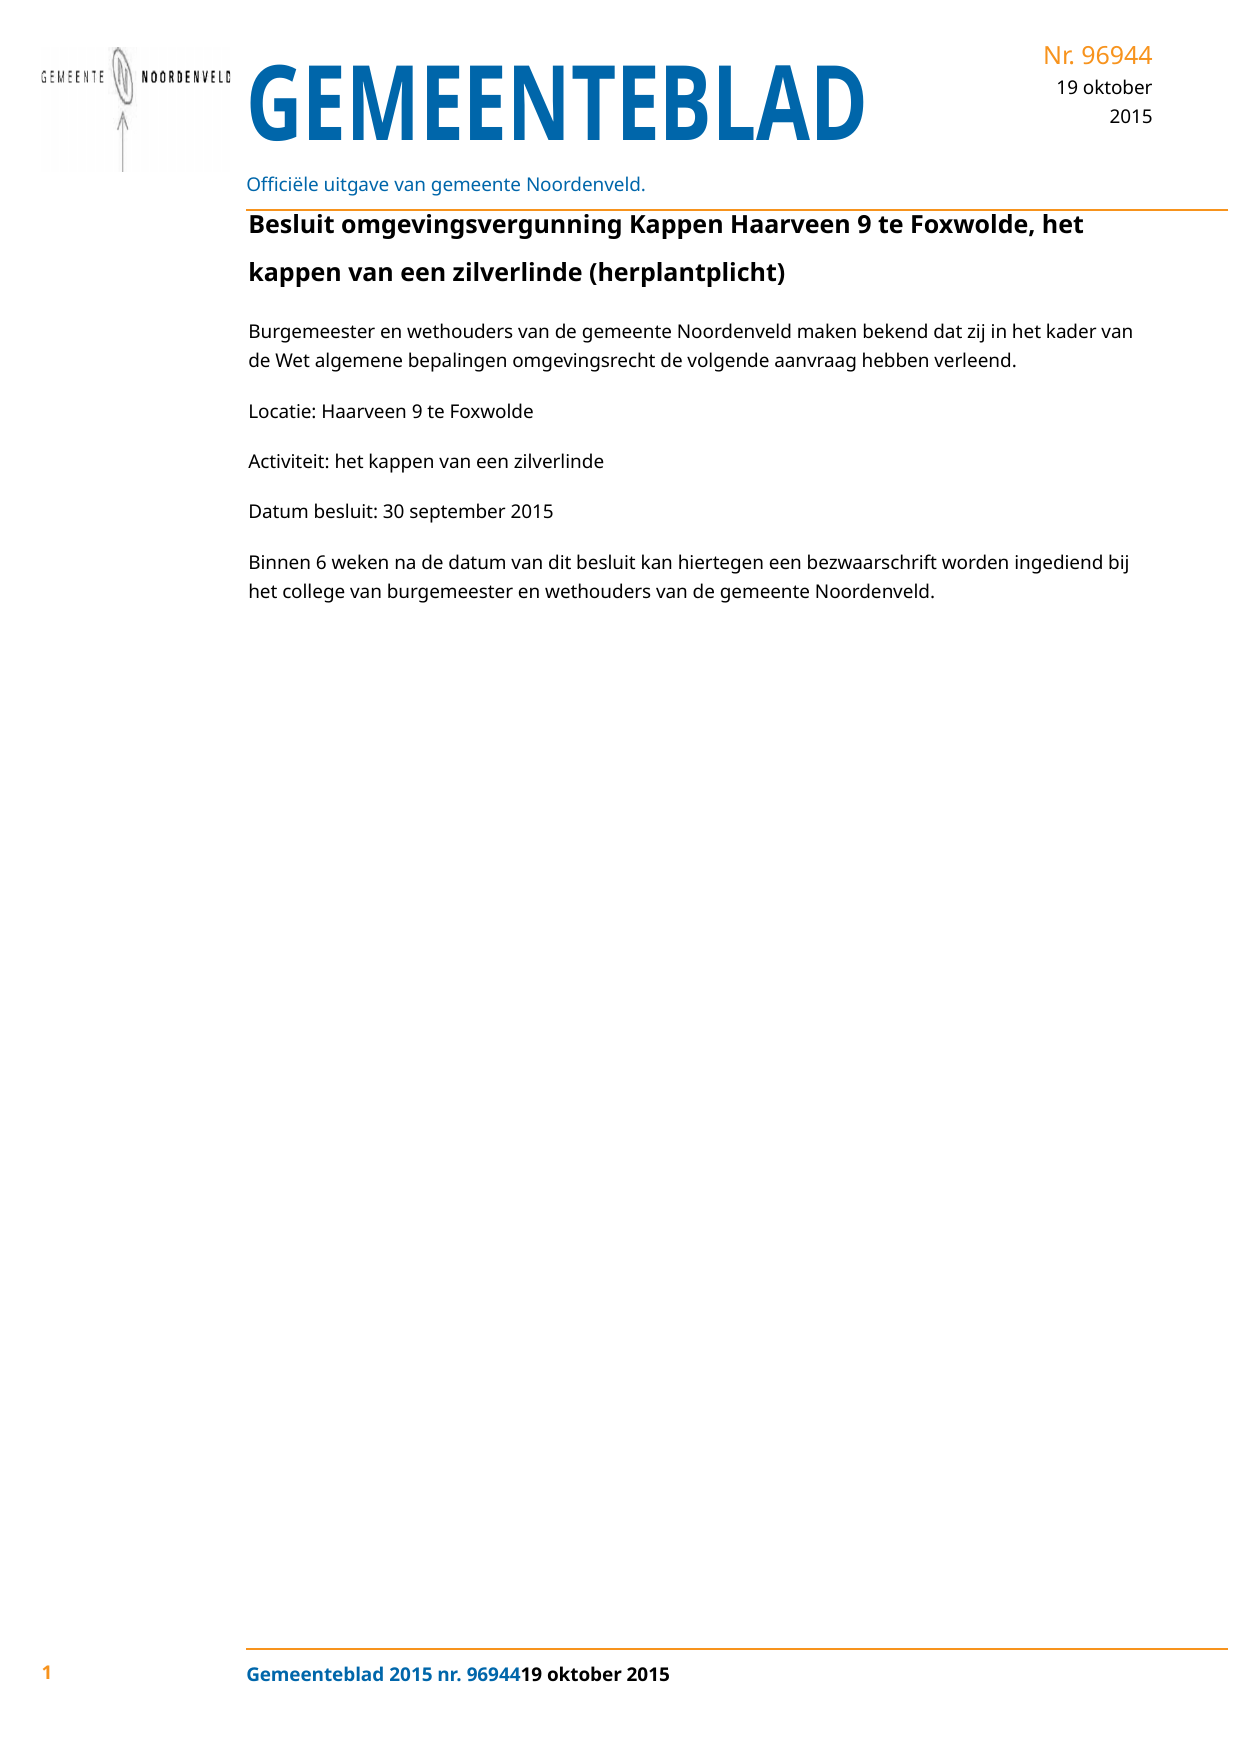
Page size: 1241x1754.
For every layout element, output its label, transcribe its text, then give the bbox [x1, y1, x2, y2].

text Locatie: Haarveen 9 te Foxwolde [248, 398, 1152, 424]
picture [41, 47, 231, 172]
text Besluit omgevingsvergunning Kappen Haarveen 9 te Foxwolde, het kappen van een zilverlinde (herplantplicht) [248, 211, 1152, 288]
text Burgemeester en wethouders van de gemeente Noordenveld maken bekend dat zij in het kader van de Wet algemene bepalingen omgevingsrecht de volgende aanvraag hebben verleend. [248, 318, 1152, 373]
text Activiteit: het kappen van een zilverlinde [248, 448, 1152, 474]
text Binnen 6 weken na de datum van dit besluit kan hiertegen een bezwaarschrift worden ingediend bij het college van burgemeester en wethouders van de gemeente Noordenveld. [248, 549, 1152, 604]
text Datum besluit: 30 september 2015 [248, 499, 1152, 524]
